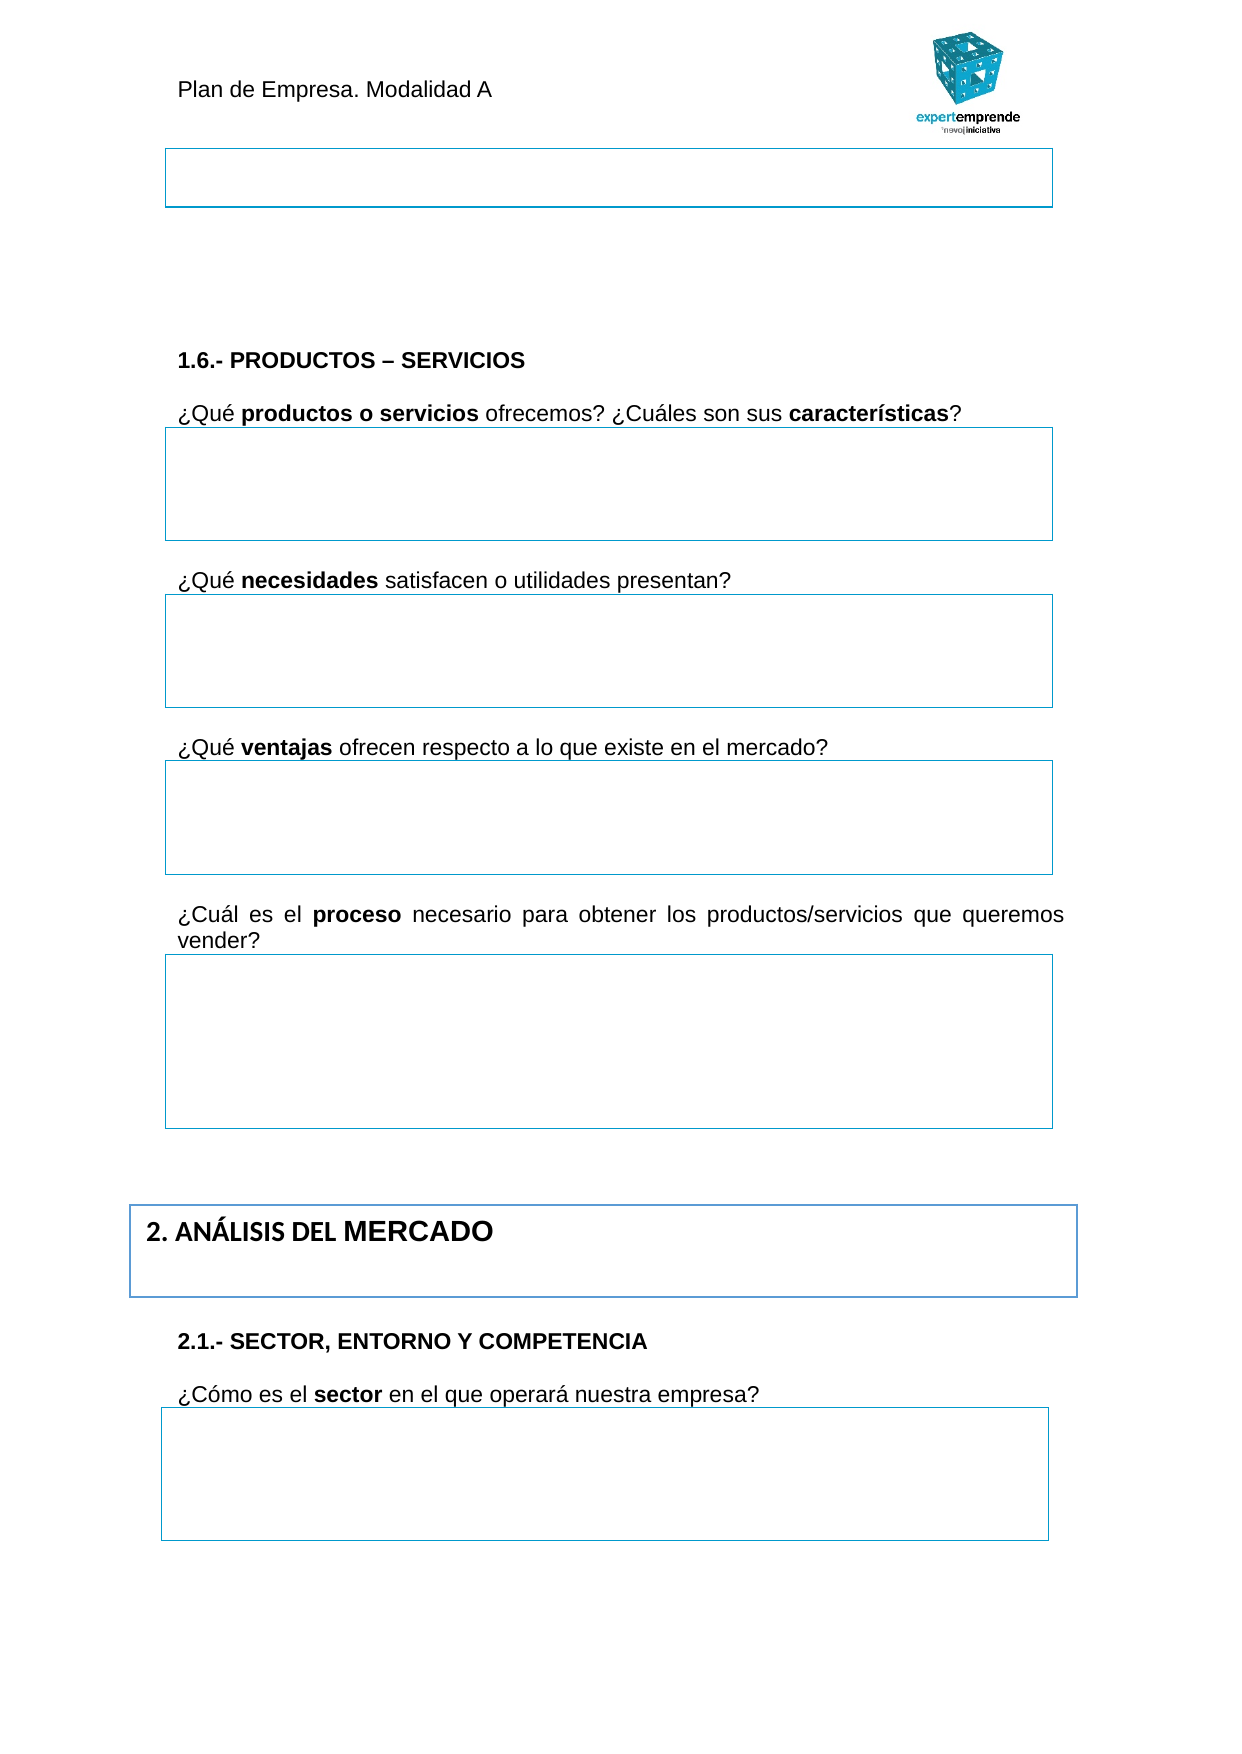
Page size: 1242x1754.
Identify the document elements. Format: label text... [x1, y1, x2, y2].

text ¿Qué productos o servicios ofrecemos? ¿Cuáles son sus características? [177, 400, 1064, 427]
text 2.1.- SECTOR, ENTORNO Y COMPETENCIA [177, 1328, 1064, 1354]
table_header [166, 149, 1052, 206]
text 1.6.- PRODUCTOS – SERVICIOS [177, 347, 1064, 374]
text 2. ANÁLISIS DEL MERCADO [146, 1213, 1061, 1249]
table_header [162, 1408, 1048, 1540]
table_header [166, 428, 1052, 540]
text ¿Cuál es el proceso necesario para obtener los productos/servicios que queremos vender? [177, 901, 1064, 953]
table_header [166, 595, 1052, 707]
text ¿Qué necesidades satisfacen o utilidades presentan? [177, 567, 1064, 593]
table_header [166, 761, 1052, 873]
text ¿Qué ventajas ofrecen respecto a lo que existe en el mercado? [177, 734, 1064, 760]
text ¿Cómo es el sector en el que operará nuestra empresa? [177, 1381, 1064, 1407]
table_header [166, 955, 1052, 1128]
